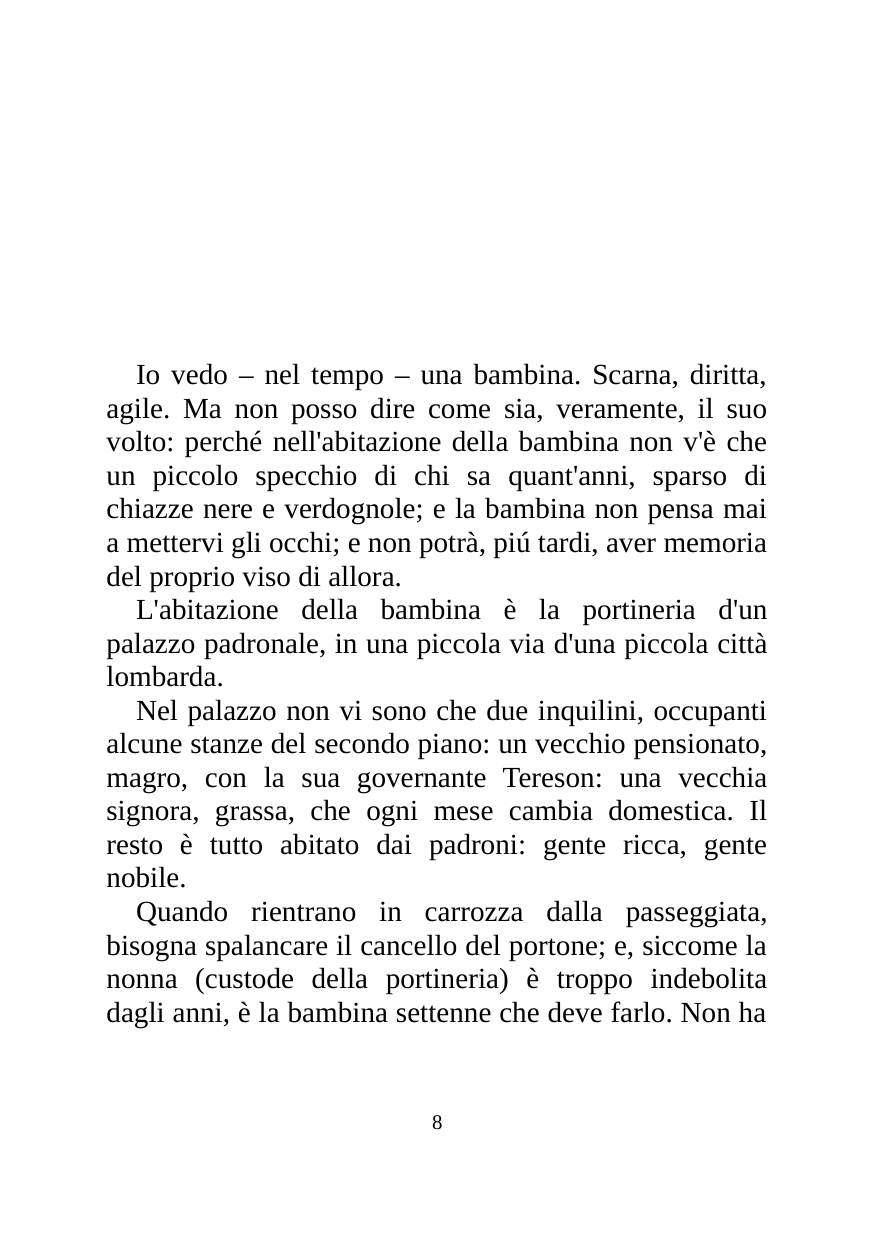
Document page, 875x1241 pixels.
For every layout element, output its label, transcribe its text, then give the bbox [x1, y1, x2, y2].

text L'abitazione della bambina è la portineria d'un palazzo padronale, in una piccola via d'una piccola città lombarda. [106, 592, 768, 693]
text Io vedo – nel tempo – una bambina. Scarna, diritta, agile. Ma non posso dire come sia, veramente, il suo volto: perché nell'abitazione della bambina non v'è che un piccolo specchio di chi sa quant'anni, sparso di chiazze nere e verdognole; e la bambina non pensa mai a mettervi gli occhi; e non potrà, piú tardi, aver memoria del proprio viso di allora. [106, 357, 768, 592]
subtitle STELLA MATTUTINA [106, 224, 768, 275]
text Nel palazzo non vi sono che due inquilini, occupanti alcune stanze del secondo piano: un vecchio pensionato, magro, con la sua governante Tereson: una vecchia signora, grassa, che ogni mese cambia domestica. Il resto è tutto abitato dai padroni: gente ricca, gente nobile. [106, 693, 768, 894]
text Quando rientrano in carrozza dalla passeggiata, bisogna spalancare il cancello del portone; e, siccome la nonna (custode della portineria) è troppo indebolita dagli anni, è la bambina settenne che deve farlo. Non ha [106, 894, 768, 1028]
